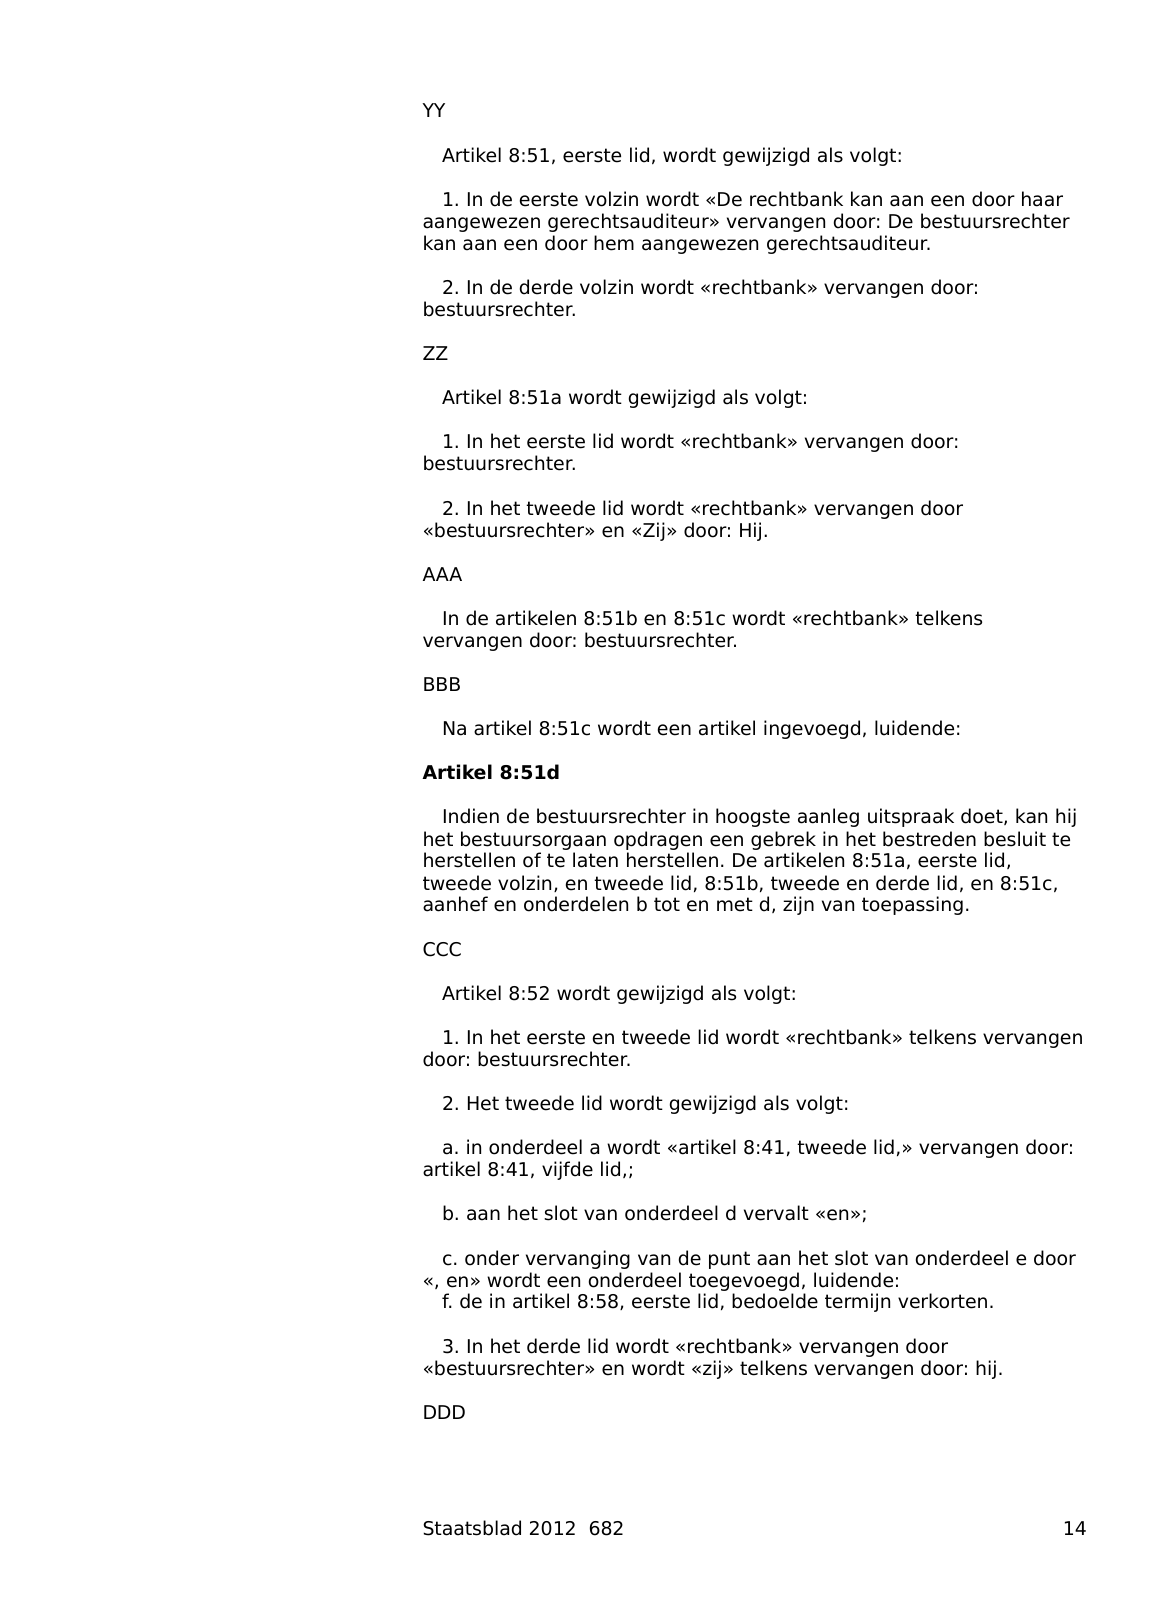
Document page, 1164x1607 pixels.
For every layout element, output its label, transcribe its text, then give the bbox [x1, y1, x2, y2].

text Artikel 8:51, eerste lid, wordt gewijzigd als volgt: [422, 144, 1087, 167]
text 2. Het tweede lid wordt gewijzigd als volgt: [422, 1093, 1087, 1115]
text DDD [422, 1402, 1087, 1424]
text Indien de bestuursrechter in hoogste aanleg uitspraak doet, kan hij het bestuursorgaan opdragen een gebrek in het bestreden besluit te herstellen of te laten herstellen. De artikelen 8:51a, eerste lid, tweede volzin, en tweede lid, 8:51b, tweede en derde lid, en 8:51c, aanhef en onderdelen b tot en met d, zijn van toepassing. [422, 806, 1087, 916]
text 2. In het tweede lid wordt «rechtbank» vervangen door «bestuursrechter» en «Zij» door: Hij. [422, 497, 1087, 541]
text Na artikel 8:51c wordt een artikel ingevoegd, luidende: [422, 718, 1087, 740]
text 1. In de eerste volzin wordt «De rechtbank kan aan een door haar aangewezen gerechtsauditeur» vervangen door: De bestuursrechter kan aan een door hem aangewezen gerechtsauditeur. [422, 189, 1087, 255]
text f. de in artikel 8:58, eerste lid, bedoelde termijn verkorten. [422, 1291, 1087, 1313]
text 1. In het eerste lid wordt «rechtbank» vervangen door: bestuursrechter. [422, 431, 1087, 475]
text CCC [422, 938, 1087, 961]
text 1. In het eerste en tweede lid wordt «rechtbank» telkens vervangen door: bestuursrechter. [422, 1027, 1087, 1071]
subtitle Artikel 8:51d [422, 762, 1087, 784]
text 2. In de derde volzin wordt «rechtbank» vervangen door: bestuursrechter. [422, 277, 1087, 321]
text a. in onderdeel a wordt «artikel 8:41, tweede lid,» vervangen door: artikel 8:41, vijfde lid,; [422, 1137, 1087, 1181]
text In de artikelen 8:51b en 8:51c wordt «rechtbank» telkens vervangen door: bestuursrechter. [422, 608, 1087, 652]
text c. onder vervanging van de punt aan het slot van onderdeel e door «, en» wordt een onderdeel toegevoegd, luidende: [422, 1247, 1087, 1291]
text Artikel 8:52 wordt gewijzigd als volgt: [422, 983, 1087, 1005]
text b. aan het slot van onderdeel d vervalt «en»; [422, 1203, 1087, 1225]
text ZZ [422, 343, 1087, 365]
text 3. In het derde lid wordt «rechtbank» vervangen door «bestuursrechter» en wordt «zij» telkens vervangen door: hij. [422, 1336, 1087, 1379]
text BBB [422, 674, 1087, 696]
text YY [422, 100, 1087, 122]
text AAA [422, 564, 1087, 586]
text Artikel 8:51a wordt gewijzigd als volgt: [422, 387, 1087, 409]
